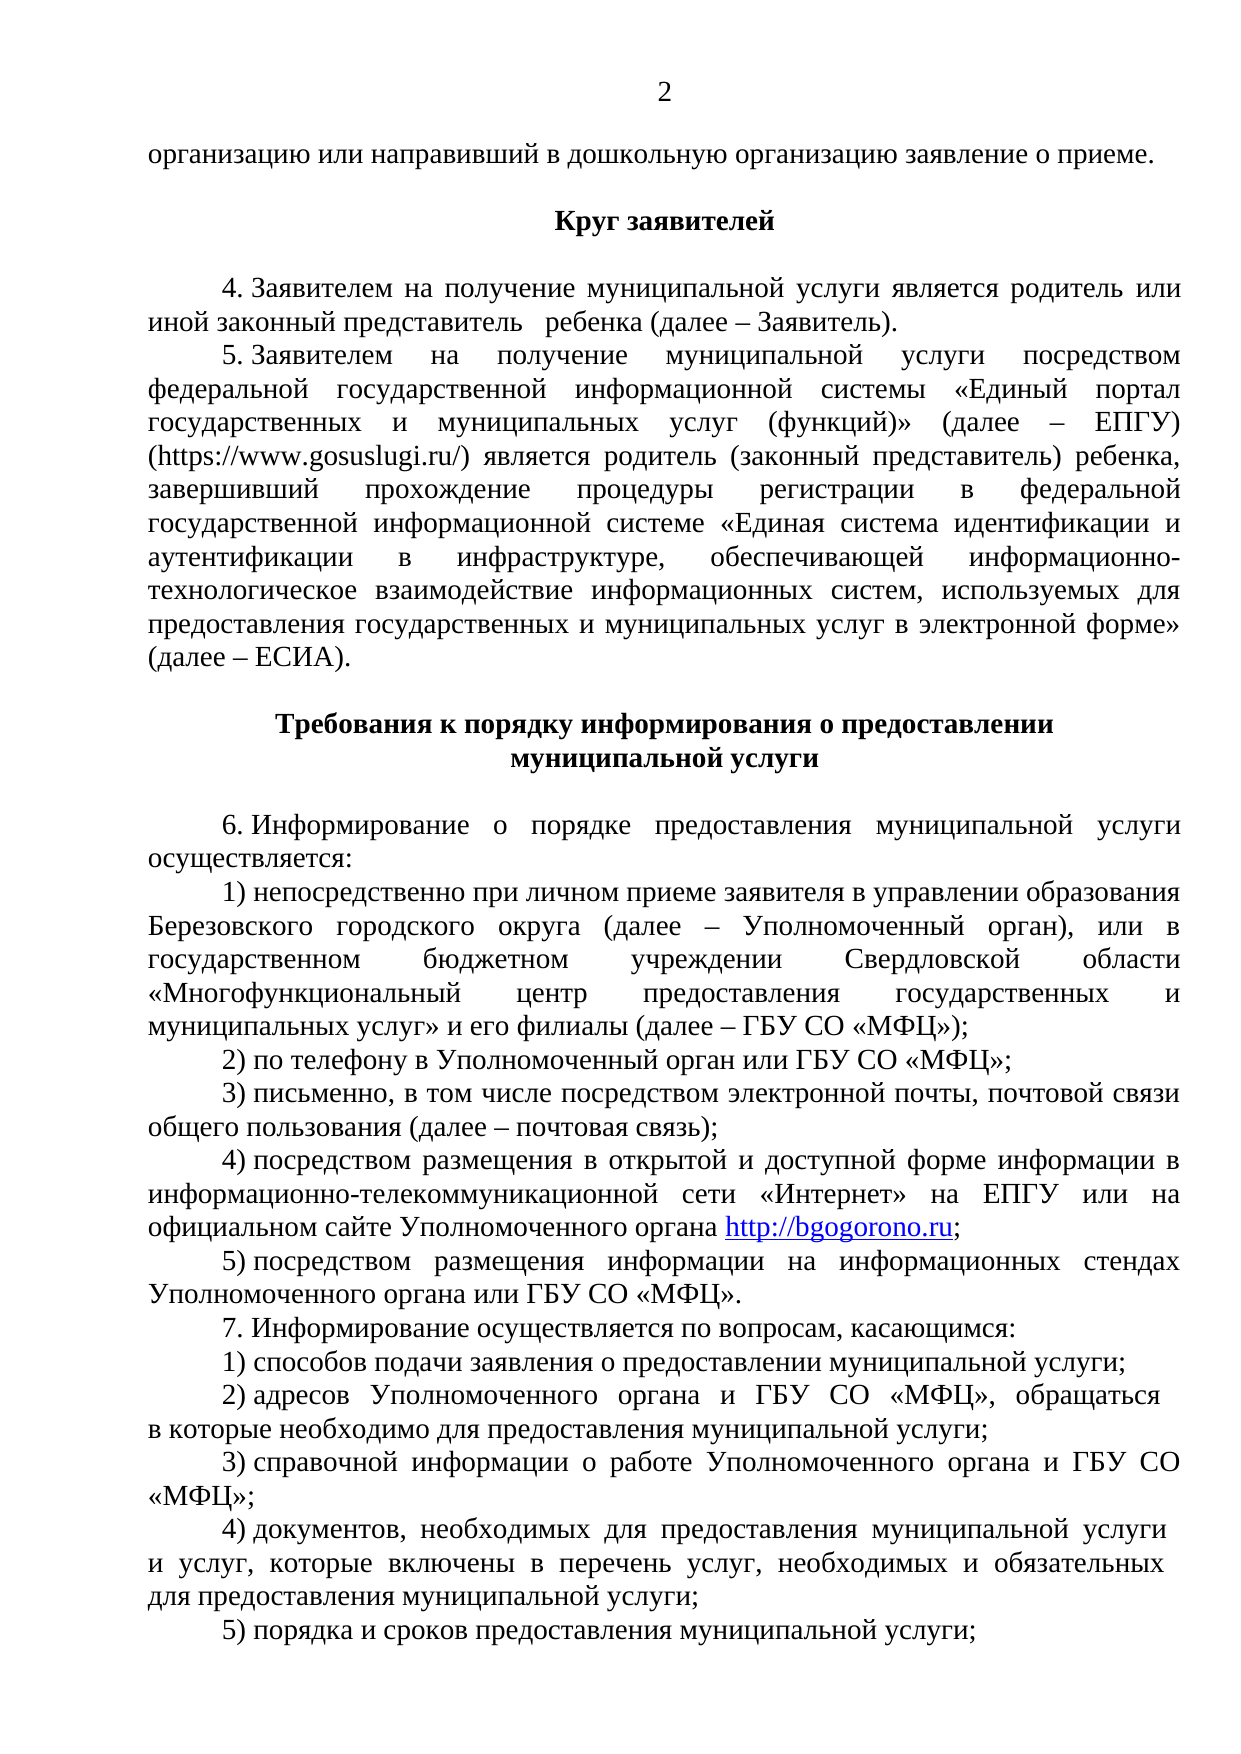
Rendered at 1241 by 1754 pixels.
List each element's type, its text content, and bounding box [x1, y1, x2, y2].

text 1) непосредственно при личном приеме заявителя в управлении образования Березовского городского округа (далее – Уполномоченный орган), или в государственном бюджетном учреждении Свердловской области «Многофункциональный центр предоставления государственных и муниципальных услуг» и его филиалы (далее – ГБУ СО «МФЦ»); [148, 874, 1181, 1042]
text 4) документов, необходимых для предоставления муниципальной услуги и услуг, которые включены в перечень услуг, необходимых и обязательных для предоставления муниципальной услуги; [148, 1511, 1181, 1612]
text 4. Заявителем на получение муниципальной услуги является родитель или иной законный представитель ребенка (далее – Заявитель). [148, 270, 1181, 337]
text 7. Информирование осуществляется по вопросам, касающимся: [148, 1310, 1181, 1344]
text 2) адресов Уполномоченного органа и ГБУ СО «МФЦ», обращаться в которые необходимо для предоставления муниципальной услуги; [148, 1377, 1181, 1444]
text Требования к порядку информирования о предоставлении [148, 706, 1181, 740]
text 5) посредством размещения информации на информационных стендах Уполномоченного органа или ГБУ СО «МФЦ». [148, 1243, 1181, 1310]
text 1) способов подачи заявления о предоставлении муниципальной услуги; [148, 1344, 1181, 1377]
text Круг заявителей [148, 203, 1181, 237]
text 6. Информирование о порядке предоставления муниципальной услуги осуществляется: [148, 807, 1181, 874]
text 5. Заявителем на получение муниципальной услуги посредством федеральной государственной информационной системы «Единый портал государственных и муниципальных услуг (функций)» (далее – ЕПГУ) (https://www.gosuslugi.ru/) является родитель (законный представитель) ребенка, завершивший прохождение процедуры регистрации в федеральной государственной информационной системе «Единая система идентификации и аутентификации в инфраструктуре, обеспечивающей информационно-технологическое взаимодействие информационных систем, используемых для предоставления государственных и муниципальных услуг в электронной форме» (далее – ЕСИА). [148, 337, 1181, 673]
text организацию или направивший в дошкольную организацию заявление о приеме. [148, 136, 1181, 170]
text 3) справочной информации о работе Уполномоченного органа и ГБУ СО «МФЦ»; [148, 1444, 1181, 1511]
text 3) письменно, в том числе посредством электронной почты, почтовой связи общего пользования (далее – почтовая связь); [148, 1075, 1181, 1142]
text 2) по телефону в Уполномоченный орган или ГБУ СО «МФЦ»; [148, 1042, 1181, 1075]
text 5) порядка и сроков предоставления муниципальной услуги; [148, 1612, 1181, 1646]
text муниципальной услуги [148, 740, 1181, 773]
text 4) посредством размещения в открытой и доступной форме информации в информационно-телекоммуникационной сети «Интернет» на ЕПГУ или на официальном сайте Уполномоченного органа http://bgogorono.ru; [148, 1142, 1181, 1243]
